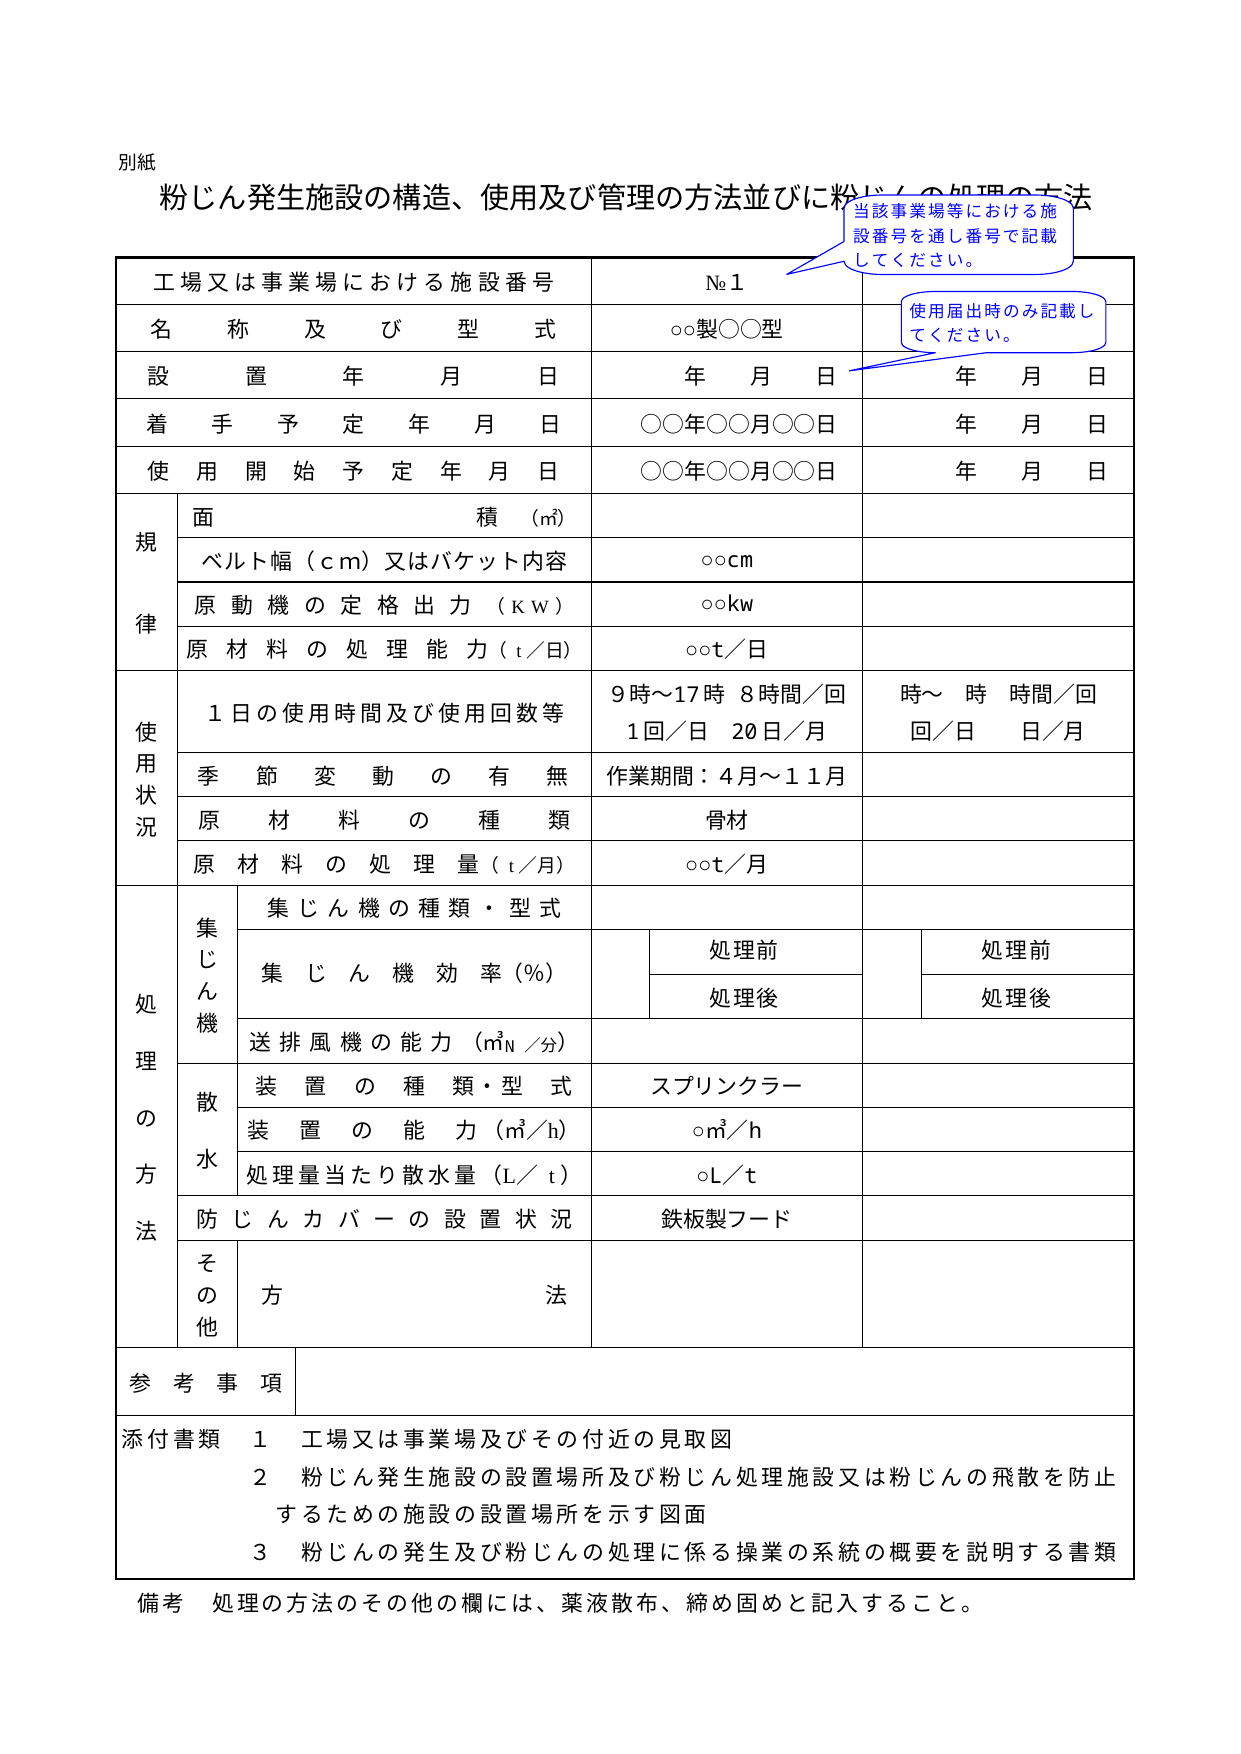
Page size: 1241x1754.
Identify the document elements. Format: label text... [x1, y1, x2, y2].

table_cell [863, 305, 910, 351]
table_cell １日の使用時間及び使用回数等 [178, 671, 591, 752]
table_cell ○○製○○型 [592, 305, 862, 351]
table_cell [1097, 305, 1133, 351]
table_cell 規 律 [117, 494, 177, 670]
table_cell [592, 930, 649, 1018]
table_cell ベルト幅（ｃｍ）又はバケット内容 [178, 538, 591, 581]
table_cell 名 称 及 び 型 式 [117, 305, 591, 351]
table_cell 原 材 料 の 処 理 量（ t ／月） [178, 841, 591, 885]
table_cell 集 じ ん 機 [178, 886, 237, 1062]
table_cell 作業期間：４月～１１月 [592, 753, 862, 796]
table_cell ○○t／日 [592, 627, 862, 670]
table_cell 季 節 変 動 の 有 無 [178, 753, 591, 796]
table_cell [863, 1064, 1133, 1107]
table_cell ○○t／月 [592, 841, 862, 885]
table_header [863, 259, 1133, 304]
table_cell ○○年○○月○○日 [592, 447, 862, 493]
table_cell 散 水 [178, 1064, 237, 1195]
table_cell 処理量当たり散水量（L／ t ） [238, 1152, 591, 1195]
table_cell 装 置 の 種 類・型 式 [238, 1064, 591, 1107]
table_cell 鉄板製フード [592, 1196, 862, 1239]
table_cell 使 用 状 況 [117, 671, 177, 885]
table_cell 集 じ ん 機 効 率（％） [238, 930, 591, 1018]
table_cell ○L／t [592, 1152, 862, 1195]
table_header №１ [592, 259, 862, 304]
table_cell 年 月 日 [863, 399, 1133, 446]
table_cell 添付書類 １ 工場又は事業場及びその付近の見取図 ２ 粉じん発生施設の設置場所及び粉じん処理施設又は粉じんの飛散を防止 するための施設の設置場所を示す図面 ３ 粉じんの発生及び粉じんの処理に係る操業の系統の概要を説明する書類 [117, 1416, 1133, 1578]
table_cell ○㎥／h [592, 1108, 862, 1151]
table_cell 装 置 の 能 力（㎥／h） [238, 1108, 591, 1151]
table_cell 骨材 [592, 797, 862, 840]
table_cell [863, 583, 1133, 626]
table_cell [592, 1241, 862, 1347]
table_cell 処理前 [922, 930, 1133, 974]
table_cell [863, 886, 1133, 929]
table_cell スプリンクラー [592, 1064, 862, 1107]
table_cell 防じんカバーの設置状況 [178, 1196, 591, 1239]
table_cell 処理後 [650, 975, 862, 1018]
table_cell [863, 841, 1133, 885]
table_cell [863, 1019, 1133, 1062]
table_cell [863, 494, 1133, 537]
table_cell 原 材 料 の 処 理 能 力（ t ／日） [178, 627, 591, 670]
table_cell ９時～17時 ８時間／回 1回／日 20日／月 [592, 671, 862, 752]
table_cell [863, 1196, 1133, 1239]
table_cell 時～ 時 時間／回 回／日 日／月 [863, 671, 1133, 752]
table_cell [592, 494, 862, 537]
table_cell 処理後 [922, 975, 1133, 1018]
table_cell [592, 886, 862, 929]
text 備考 処理の方法のその他の欄には、薬液散布、締め固めと記入すること。 [118, 1586, 1134, 1618]
table_cell 処 理 の 方 法 [117, 886, 177, 1347]
table_cell [863, 930, 921, 1018]
table_cell 年 月 日 [863, 447, 1133, 493]
table_cell ○○cm [592, 538, 862, 581]
table_cell [863, 1241, 1133, 1347]
table_cell [863, 753, 1133, 796]
text 別紙 [118, 148, 1134, 175]
table_cell [863, 797, 1133, 840]
table_cell そ の 他 [178, 1241, 237, 1347]
table_cell ○○年○○月○○日 [592, 399, 862, 446]
table_cell 原動機の定格出力（KW） [178, 583, 591, 626]
table_cell 面 積 （㎡） [178, 494, 591, 537]
table_cell 設 置 年 月 日 [117, 352, 591, 398]
table_cell 処理前 [650, 930, 862, 974]
table_cell ○○kw [592, 583, 862, 626]
table_cell 年 月 日 [863, 352, 1133, 398]
table_cell [863, 1108, 1133, 1151]
table_header 工場又は事業場における施設番号 [117, 259, 591, 304]
table_cell [296, 1348, 1133, 1415]
table_cell 送排風機の能力（㎥N ／分） [238, 1019, 591, 1062]
table_cell [863, 1152, 1133, 1195]
table_cell 集じん機の種類・型式 [238, 886, 591, 929]
table_cell 着 手 予 定 年 月 日 [117, 399, 591, 446]
table_cell 参 考 事 項 [117, 1348, 295, 1415]
text 粉じん発生施設の構造、使用及び管理の方法並びに粉じんの処理の方法 [118, 175, 1134, 217]
table_cell 使 用 開 始 予 定 年 月 日 [117, 447, 591, 493]
table_cell [863, 627, 1133, 670]
table_cell [592, 1019, 862, 1062]
table_cell 原 材 料 の 種 類 [178, 797, 591, 840]
table_cell 方 法 [238, 1241, 591, 1347]
table_cell 年 月 日 [592, 352, 862, 398]
table_cell [863, 538, 1133, 581]
